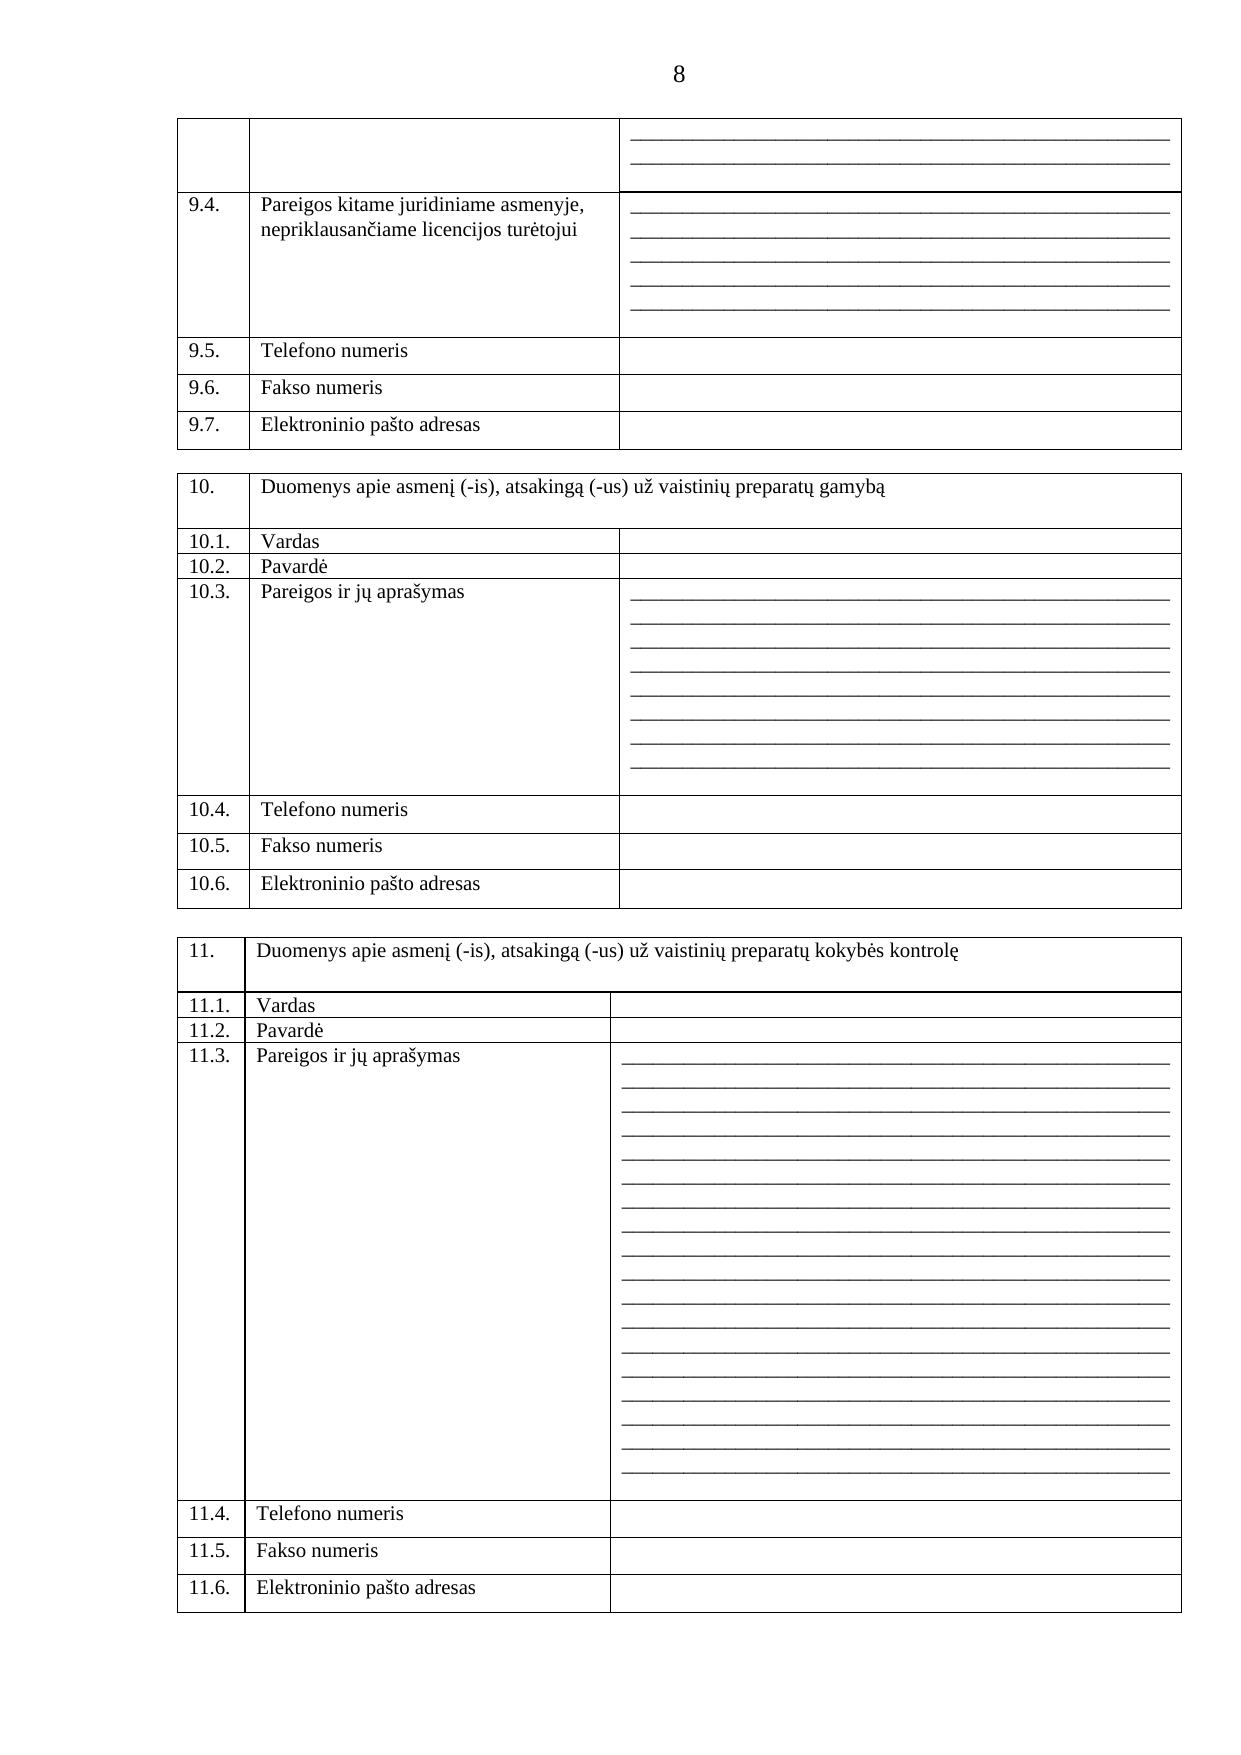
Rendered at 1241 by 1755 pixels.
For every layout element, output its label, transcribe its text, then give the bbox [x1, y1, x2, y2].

table_cell Telefono numeris [250, 796, 619, 832]
table_cell [611, 1575, 1181, 1612]
table_cell 11.5. [178, 1538, 244, 1574]
table_cell [611, 1538, 1181, 1574]
table_cell Elektroninio pašto adresas [250, 412, 619, 449]
table_cell 9.6. [178, 375, 249, 411]
table_cell Pavardė [246, 1018, 610, 1042]
table_cell Elektroninio pašto adresas [246, 1575, 610, 1612]
table_cell Vardas [250, 529, 619, 553]
table_cell [620, 529, 1181, 553]
table_cell [611, 1043, 1181, 1500]
table_cell 9.7. [178, 412, 249, 449]
table_cell [620, 554, 1181, 578]
table_cell [620, 579, 1181, 795]
table_cell [619, 450, 1181, 473]
table_cell [250, 119, 619, 191]
table_cell Vardas [246, 993, 610, 1017]
table_cell 11.2. [178, 1018, 244, 1042]
table_cell [620, 834, 1181, 869]
table_cell Pareigos ir jų aprašymas [250, 579, 619, 795]
table_cell [620, 375, 1181, 411]
table_cell Pavardė [250, 554, 619, 578]
table_cell 11.6. [178, 1575, 244, 1612]
table_cell 10.3. [178, 579, 249, 795]
table_cell Fakso numeris [250, 375, 619, 411]
table_cell 10.4. [178, 796, 249, 832]
table_header 11. [178, 938, 244, 991]
table_header Duomenys apie asmenį (-is), atsakingą (-us) už vaistinių preparatų kokybės kontrolę [246, 938, 1181, 991]
table_cell [177, 450, 249, 473]
table_cell Telefono numeris [246, 1501, 610, 1537]
table_cell Pareigos ir jų aprašymas [246, 1043, 610, 1500]
table_cell Duomenys apie asmenį (-is), atsakingą (-us) už vaistinių preparatų gamybą [250, 474, 1181, 528]
table_cell 11.1. [178, 993, 244, 1017]
table_cell [620, 870, 1181, 907]
table_cell [178, 119, 249, 191]
table_cell 10. [178, 474, 249, 528]
table_cell 11.4. [178, 1501, 244, 1537]
table_cell 10.1. [178, 529, 249, 553]
table_cell [611, 1018, 1181, 1042]
table_cell 10.5. [178, 834, 249, 869]
table_cell 10.6. [178, 870, 249, 907]
table_cell [620, 119, 1181, 191]
table_cell Telefono numeris [250, 338, 619, 374]
table_cell 9.4. [178, 193, 249, 337]
table_cell Elektroninio pašto adresas [250, 870, 619, 907]
table_cell Fakso numeris [250, 834, 619, 869]
table_cell 11.3. [178, 1043, 244, 1500]
table_cell [620, 338, 1181, 374]
table_cell [611, 1501, 1181, 1537]
table_cell 9.5. [178, 338, 249, 374]
table_cell Fakso numeris [246, 1538, 610, 1574]
table_cell 10.2. [178, 554, 249, 578]
table_cell Pareigos kitame juridiniame asmenyje, nepriklausančiame licencijos turėtojui [250, 193, 619, 337]
table_cell [611, 993, 1181, 1017]
table_cell [620, 796, 1181, 832]
table_cell [620, 193, 1181, 337]
table_cell [620, 412, 1181, 449]
table_cell [249, 450, 619, 473]
